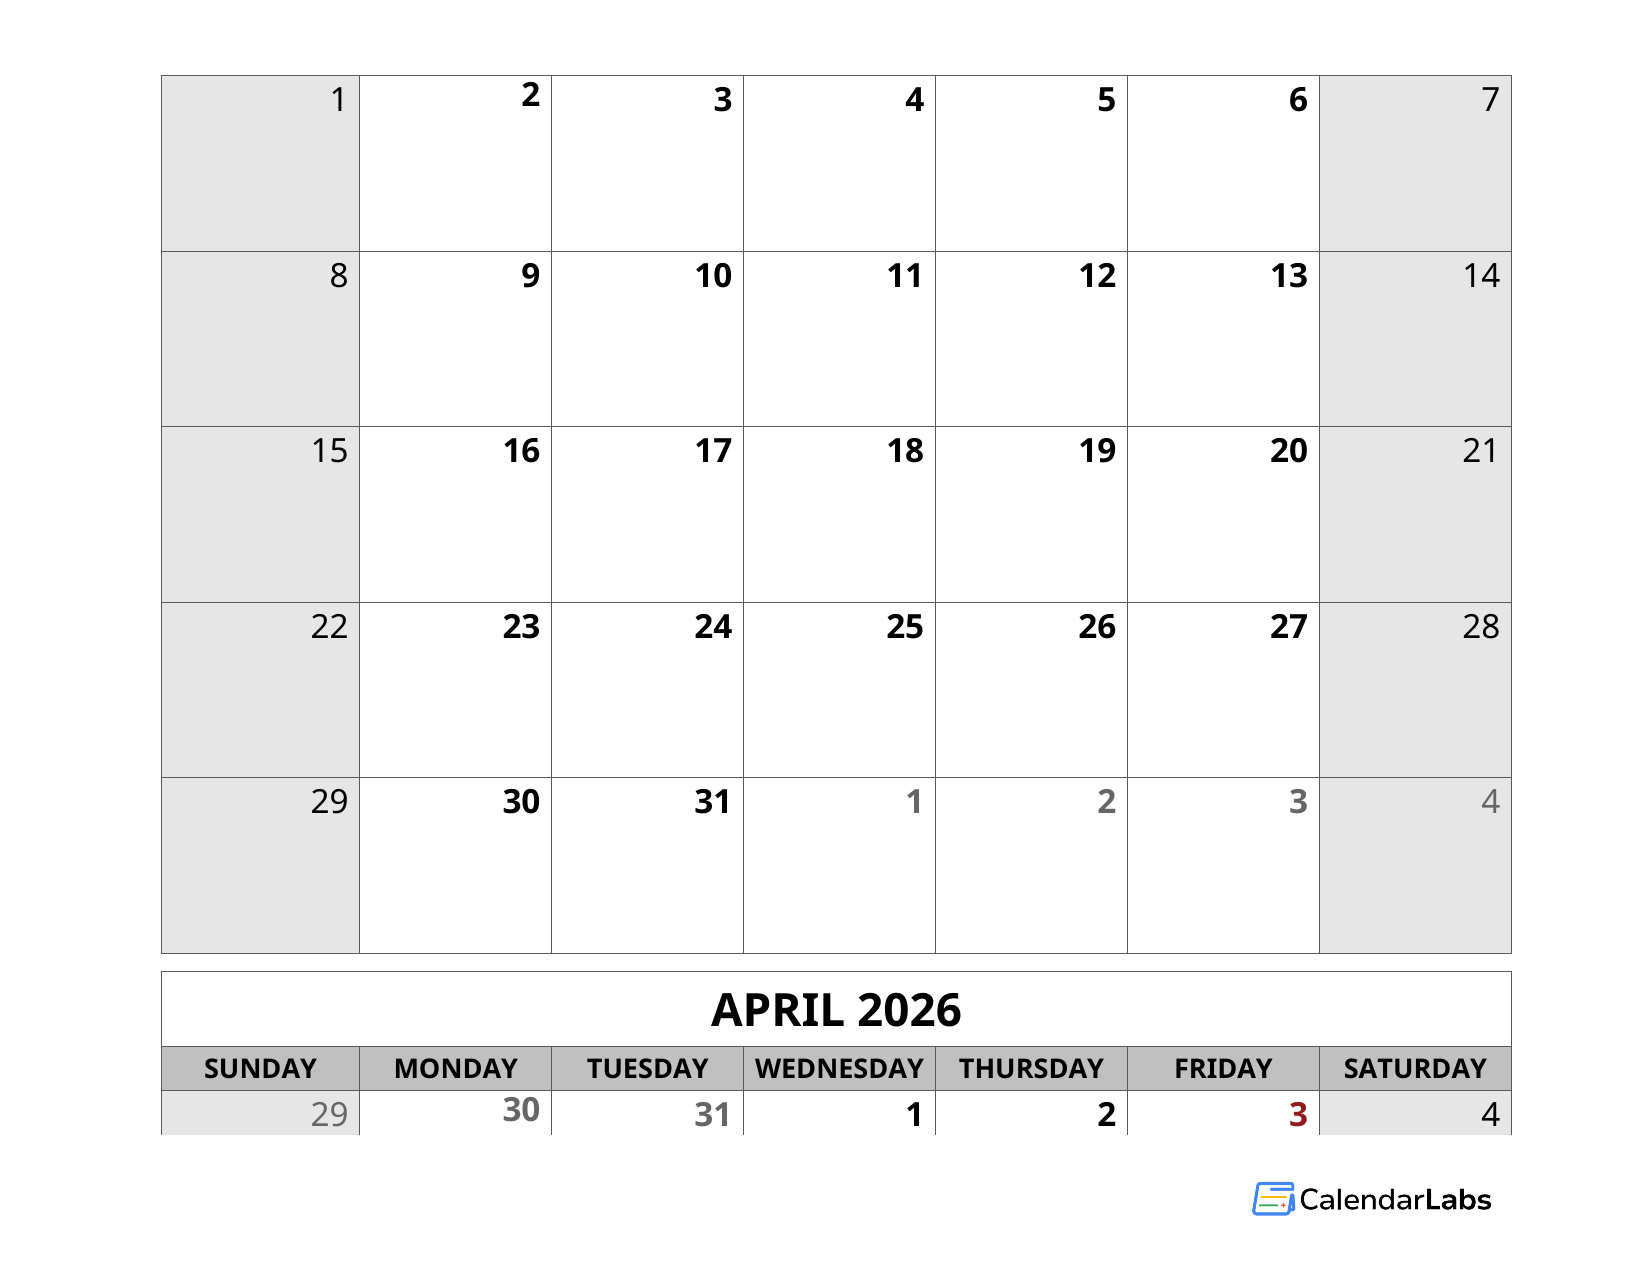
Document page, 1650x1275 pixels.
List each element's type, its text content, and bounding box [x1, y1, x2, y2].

table_cell [1320, 647, 1511, 777]
table_cell 26 [936, 603, 1127, 647]
table_cell 8 [228, 252, 359, 296]
table_cell 12 [936, 252, 1127, 296]
table_cell [1320, 296, 1511, 426]
table_cell [1128, 296, 1319, 426]
table_cell [162, 76, 233, 120]
table_cell [1128, 647, 1319, 777]
table_cell 13 [1128, 252, 1319, 296]
table_cell 2 [936, 778, 1127, 822]
table_cell SUNDAY [162, 1047, 359, 1090]
table_cell [936, 120, 1127, 251]
table_cell [162, 120, 359, 251]
table_cell 3 [1128, 778, 1319, 822]
table_cell [1128, 471, 1319, 602]
table_cell [552, 471, 743, 602]
table_cell [936, 647, 1127, 777]
table_cell 27 [1128, 603, 1319, 647]
table_cell [360, 822, 551, 953]
table_cell 30 [360, 1091, 551, 1135]
table_header APRIL 2026 [162, 972, 1511, 1046]
table_cell [936, 296, 1127, 426]
table_cell [552, 120, 743, 251]
table_cell [162, 427, 228, 471]
table_cell [552, 647, 743, 777]
table_cell 24 [552, 603, 743, 647]
table_cell 17 [552, 427, 743, 471]
table_cell 4 [1320, 778, 1511, 822]
table_cell [744, 647, 935, 777]
table_cell [162, 822, 359, 953]
table_cell [162, 647, 359, 777]
table_cell [162, 603, 228, 647]
table_cell 18 [744, 427, 935, 471]
table_cell 3 [552, 76, 743, 120]
table_cell 31 [552, 1091, 743, 1135]
table_cell [744, 120, 935, 251]
table_cell [360, 296, 551, 426]
table_cell [360, 647, 551, 777]
table_cell 9 [360, 252, 551, 296]
table_cell 23 [360, 603, 551, 647]
table_cell 1 [233, 76, 359, 120]
table_cell [360, 120, 551, 251]
table_cell [936, 822, 1127, 953]
table_cell [162, 1091, 233, 1135]
table_cell 3 [1128, 1091, 1319, 1135]
table_cell MONDAY [360, 1047, 551, 1090]
table_cell [552, 822, 743, 953]
table_cell 10 [552, 252, 743, 296]
table_cell [744, 822, 935, 953]
table_cell 6 [1128, 76, 1319, 120]
table_cell 29 [228, 778, 359, 822]
table_cell 29 [233, 1091, 359, 1135]
table_cell 22 [228, 603, 359, 647]
table_cell 28 [1320, 603, 1511, 647]
table_cell [1320, 120, 1511, 251]
table_cell 2 [360, 76, 551, 120]
table_cell [1320, 471, 1511, 602]
table_cell 1 [744, 1091, 935, 1135]
table_cell [744, 296, 935, 426]
table_cell 2 [936, 1091, 1127, 1135]
table_cell 4 [1320, 1091, 1511, 1135]
table_cell 31 [552, 778, 743, 822]
table_cell [360, 471, 551, 602]
table_cell [162, 778, 228, 822]
table_cell 4 [744, 76, 935, 120]
table_cell [162, 471, 359, 602]
table_cell [744, 471, 935, 602]
table_cell 5 [936, 76, 1127, 120]
table_cell THURSDAY [936, 1047, 1127, 1090]
table_cell [1128, 822, 1319, 953]
table_cell 11 [744, 252, 935, 296]
table_cell 15 [228, 427, 359, 471]
table_cell WEDNESDAY [744, 1047, 935, 1090]
table_cell 30 [360, 778, 551, 822]
table_cell [162, 296, 359, 426]
table_cell 21 [1320, 427, 1511, 471]
table_cell [552, 296, 743, 426]
table_cell [162, 252, 228, 296]
table_cell 1 [744, 778, 935, 822]
table_cell 20 [1128, 427, 1319, 471]
table_cell [1128, 120, 1319, 251]
table_cell [1320, 822, 1511, 953]
table_cell FRIDAY [1128, 1047, 1319, 1090]
table_cell 19 [936, 427, 1127, 471]
table_cell SATURDAY [1320, 1047, 1511, 1090]
table_cell 7 [1320, 76, 1511, 120]
table_cell [936, 471, 1127, 602]
table_cell 14 [1320, 252, 1511, 296]
table_cell 16 [360, 427, 551, 471]
table_cell 25 [744, 603, 935, 647]
table_cell TUESDAY [552, 1047, 743, 1090]
